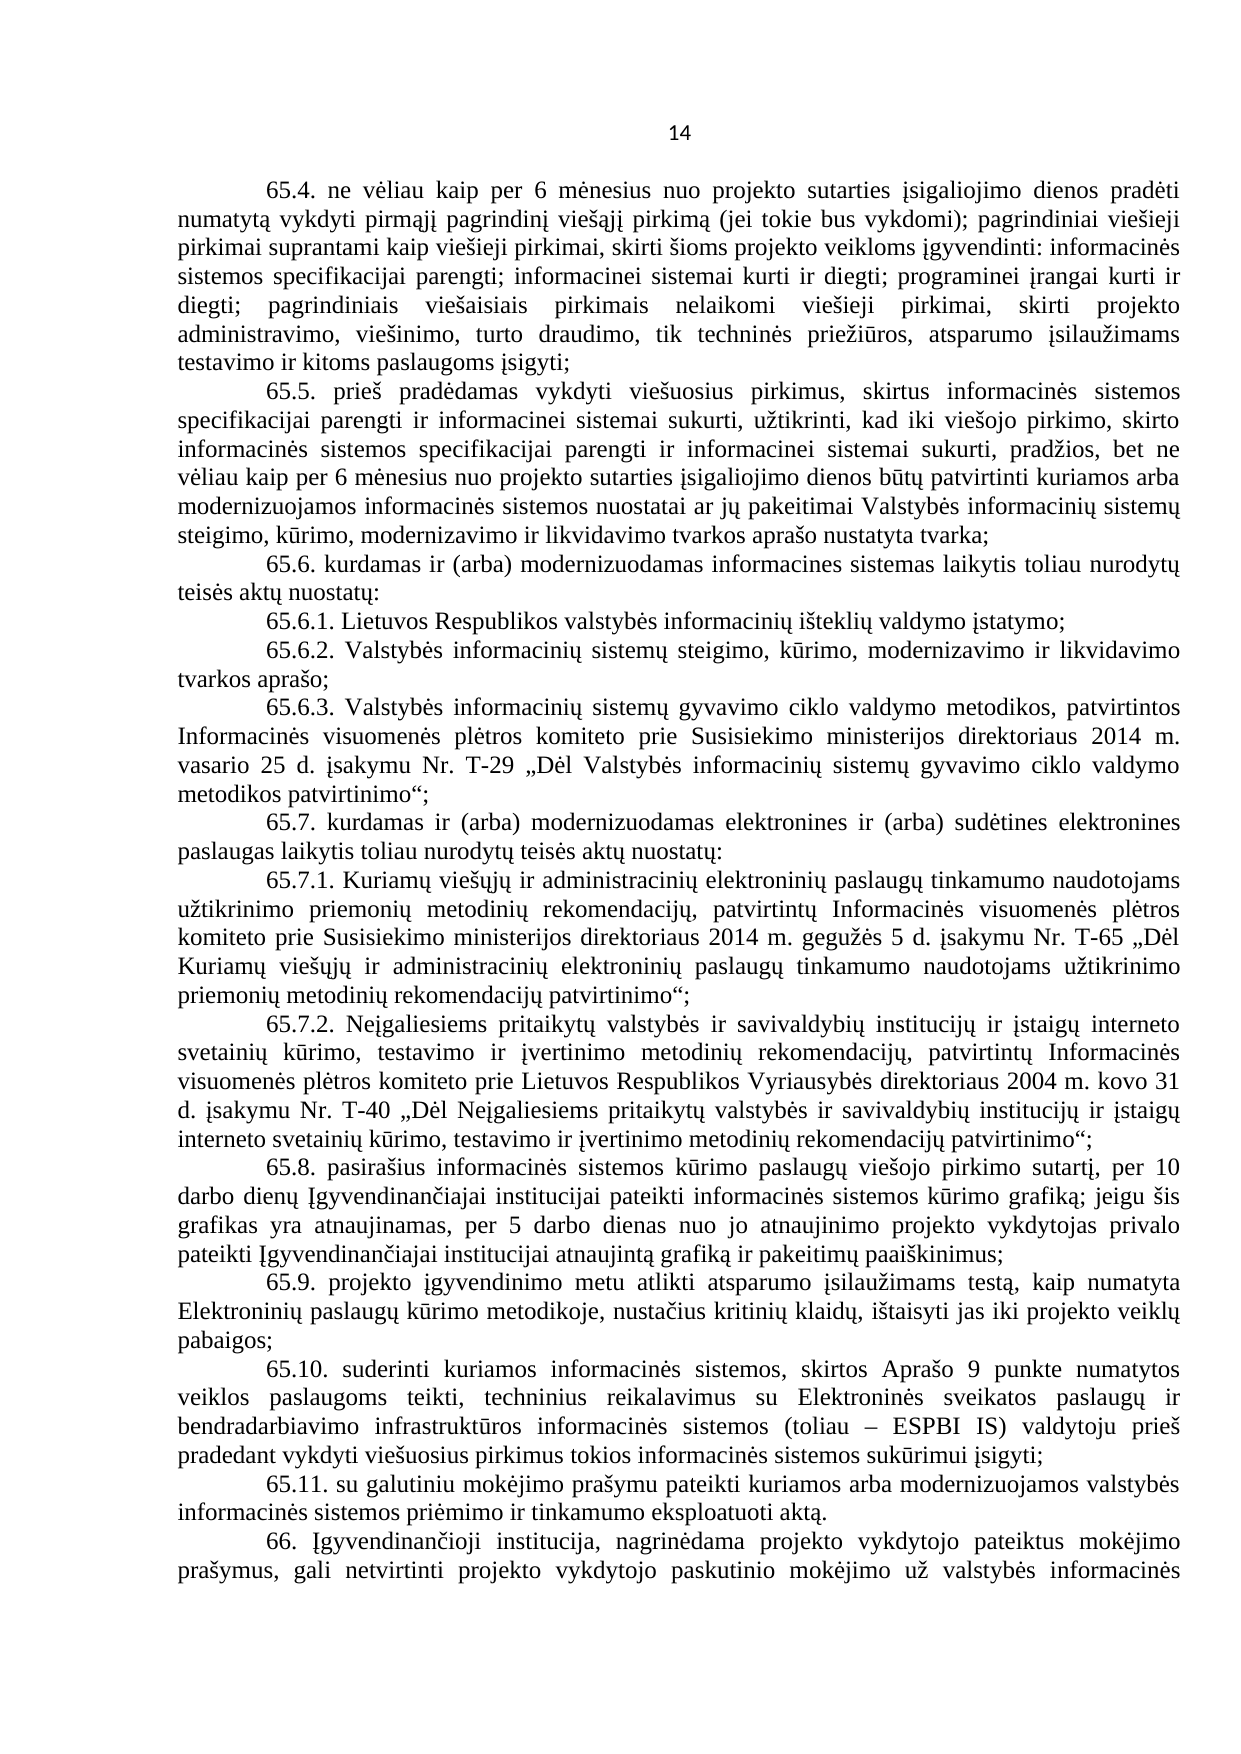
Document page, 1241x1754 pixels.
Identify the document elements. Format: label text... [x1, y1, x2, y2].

text 65.5. prieš pradėdamas vykdyti viešuosius pirkimus, skirtus informacinės sistemos specifikacijai parengti ir informacinei sistemai sukurti, užtikrinti, kad iki viešojo pirkimo, skirto informacinės sistemos specifikacijai parengti ir informacinei sistemai sukurti, pradžios, bet ne vėliau kaip per 6 mėnesius nuo projekto sutarties įsigaliojimo dienos būtų patvirtinti kuriamos arba modernizuojamos informacinės sistemos nuostatai ar jų pakeitimai Valstybės informacinių sistemų steigimo, kūrimo, modernizavimo ir likvidavimo tvarkos aprašo nustatyta tvarka; [177, 376, 1181, 549]
text 65.6. kurdamas ir (arba) modernizuodamas informacines sistemas laikytis toliau nurodytų teisės aktų nuostatų: [177, 549, 1181, 606]
text 65.4. ne vėliau kaip per 6 mėnesius nuo projekto sutarties įsigaliojimo dienos pradėti numatytą vykdyti pirmąjį pagrindinį viešąjį pirkimą (jei tokie bus vykdomi); pagrindiniai viešieji pirkimai suprantami kaip viešieji pirkimai, skirti šioms projekto veikloms įgyvendinti: informacinės sistemos specifikacijai parengti; informacinei sistemai kurti ir diegti; programinei įrangai kurti ir diegti; pagrindiniais viešaisiais pirkimais nelaikomi viešieji pirkimai, skirti projekto administravimo, viešinimo, turto draudimo, tik techninės priežiūros, atsparumo įsilaužimams testavimo ir kitoms paslaugoms įsigyti; [177, 175, 1181, 376]
text 65.10. suderinti kuriamos informacinės sistemos, skirtos Aprašo 9 punkte numatytos veiklos paslaugoms teikti, techninius reikalavimus su Elektroninės sveikatos paslaugų ir bendradarbiavimo infrastruktūros informacinės sistemos (toliau – ESPBI IS) valdytoju prieš pradedant vykdyti viešuosius pirkimus tokios informacinės sistemos sukūrimui įsigyti; [177, 1354, 1181, 1469]
text 65.6.3. Valstybės informacinių sistemų gyvavimo ciklo valdymo metodikos, patvirtintos Informacinės visuomenės plėtros komiteto prie Susisiekimo ministerijos direktoriaus 2014 m. vasario 25 d. įsakymu Nr. T-29 „Dėl Valstybės informacinių sistemų gyvavimo ciklo valdymo metodikos patvirtinimo“; [177, 692, 1181, 807]
text 66. Įgyvendinančioji institucija, nagrinėdama projekto vykdytojo pateiktus mokėjimo prašymus, gali netvirtinti projekto vykdytojo paskutinio mokėjimo už valstybės informacinės [177, 1526, 1181, 1584]
text 65.6.2. Valstybės informacinių sistemų steigimo, kūrimo, modernizavimo ir likvidavimo tvarkos aprašo; [177, 635, 1181, 692]
text 65.6.1. Lietuvos Respublikos valstybės informacinių išteklių valdymo įstatymo; [177, 606, 1181, 635]
text 65.7. kurdamas ir (arba) modernizuodamas elektronines ir (arba) sudėtines elektronines paslaugas laikytis toliau nurodytų teisės aktų nuostatų: [177, 807, 1181, 865]
text 65.8. pasirašius informacinės sistemos kūrimo paslaugų viešojo pirkimo sutartį, per 10 darbo dienų Įgyvendinančiajai institucijai pateikti informacinės sistemos kūrimo grafiką; jeigu šis grafikas yra atnaujinamas, per 5 darbo dienas nuo jo atnaujinimo projekto vykdytojas privalo pateikti Įgyvendinančiajai institucijai atnaujintą grafiką ir pakeitimų paaiškinimus; [177, 1152, 1181, 1267]
text 65.11. su galutiniu mokėjimo prašymu pateikti kuriamos arba modernizuojamos valstybės informacinės sistemos priėmimo ir tinkamumo eksploatuoti aktą. [177, 1469, 1181, 1526]
text 65.9. projekto įgyvendinimo metu atlikti atsparumo įsilaužimams testą, kaip numatyta Elektroninių paslaugų kūrimo metodikoje, nustačius kritinių klaidų, ištaisyti jas iki projekto veiklų pabaigos; [177, 1267, 1181, 1354]
text 65.7.1. Kuriamų viešųjų ir administracinių elektroninių paslaugų tinkamumo naudotojams užtikrinimo priemonių metodinių rekomendacijų, patvirtintų Informacinės visuomenės plėtros komiteto prie Susisiekimo ministerijos direktoriaus 2014 m. gegužės 5 d. įsakymu Nr. T-65 „Dėl Kuriamų viešųjų ir administracinių elektroninių paslaugų tinkamumo naudotojams užtikrinimo priemonių metodinių rekomendacijų patvirtinimo“; [177, 865, 1181, 1009]
text 65.7.2. Neįgaliesiems pritaikytų valstybės ir savivaldybių institucijų ir įstaigų interneto svetainių kūrimo, testavimo ir įvertinimo metodinių rekomendacijų, patvirtintų Informacinės visuomenės plėtros komiteto prie Lietuvos Respublikos Vyriausybės direktoriaus 2004 m. kovo 31 d. įsakymu Nr. T-40 „Dėl Neįgaliesiems pritaikytų valstybės ir savivaldybių institucijų ir įstaigų interneto svetainių kūrimo, testavimo ir įvertinimo metodinių rekomendacijų patvirtinimo“; [177, 1009, 1181, 1152]
